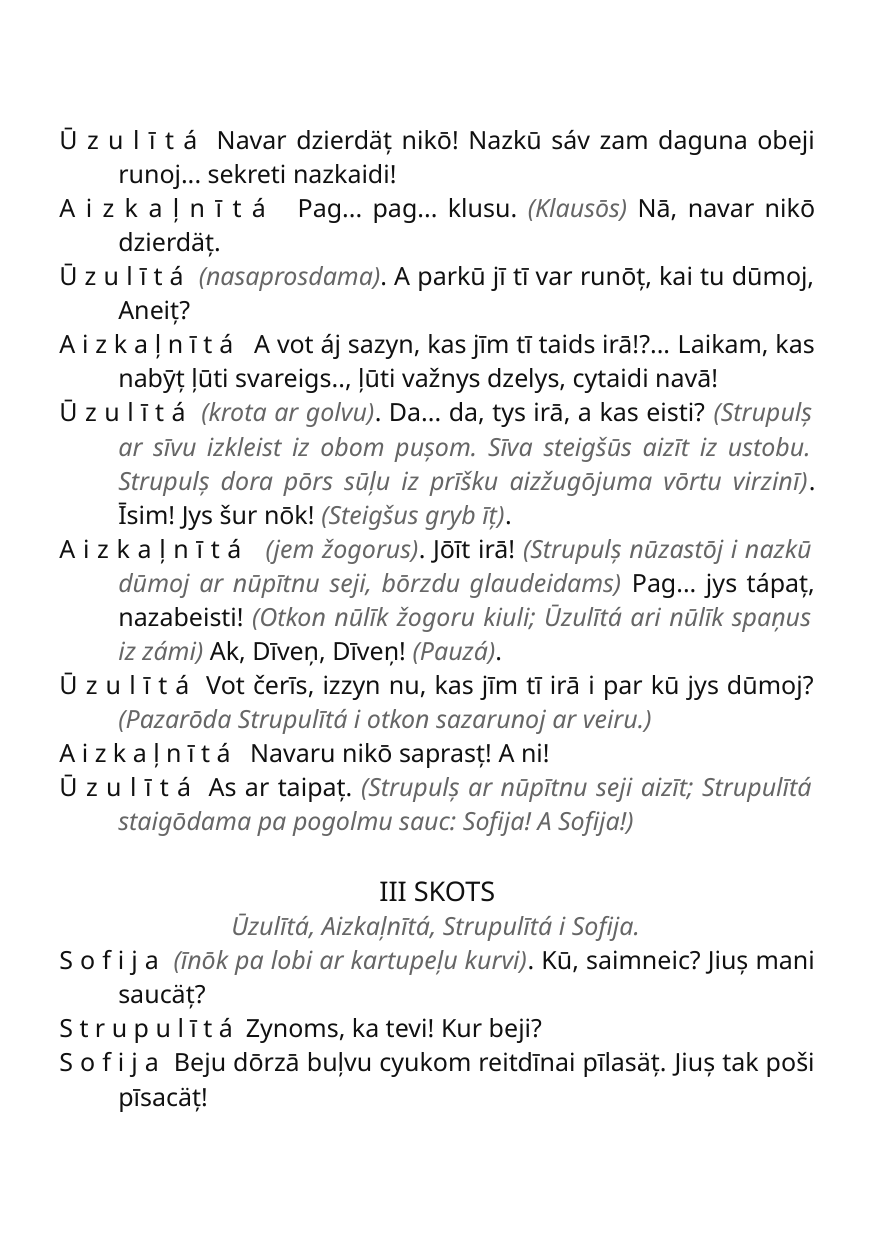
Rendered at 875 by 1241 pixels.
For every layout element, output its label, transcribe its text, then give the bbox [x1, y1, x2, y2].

text Ū z u l ī t á (nasaprosdama). A parkū jī tī var runōț, kai tu dūmoj, Aneiț? [59, 259, 815, 327]
text A i z k a ļ n ī t á (jem žogorus). Jōīt irā! (Strupulș nūzastōj i nazkū dūmoj ar nūpītnu seji, bōrzdu glaudeidams) Pag... jys tápaț, nazabeisti! (Otkon nūlīk žogoru kiuli; Ūzulītá ari nūlīk spaņus iz zámi) Ak, Dīveņ, Dīveņ! (Pauzá). [59, 531, 815, 668]
text Ū z u l ī t á Vot čerīs, izzyn nu, kas jīm tī irā i par kū jys dūmoj? (Pazarōda Strupulītá i otkon sazarunoj ar veiru.) [59, 668, 815, 736]
text Ūzulītá, Aizkaļnītá, Strupulītá i Sofija. [59, 909, 815, 943]
text S o f i j a Beju dōrzā buļvu cyukom reitdīnai pīlasäț. Jiuș tak poši pīsacäț! [59, 1045, 815, 1113]
text A i z k a ļ n ī t á A vot áj sazyn, kas jīm tī taids irā!?... Laikam, kas nabȳț ļūti svareigs.., ļūti važnys dzelys, cytaidi navā! [59, 327, 815, 395]
text Ū z u l ī t á As ar taipaț. (Strupulș ar nūpītnu seji aizīt; Strupulītá staigōdama pa pogolmu sauc: Sofija! A Sofija!) [59, 770, 815, 838]
text Ū z u l ī t á Navar dzierdäț nikō! Nazkū sáv zam daguna obeji runoj... sekreti nazkaidi! [59, 123, 815, 191]
text S t r u p u l ī t á Zynoms, ka tevi! Kur beji? [59, 1011, 815, 1045]
text A i z k a ļ n ī t á Pag... pag... klusu. (Klausōs) Nā, navar nikō dzierdäț. [59, 191, 815, 259]
text Ū z u l ī t á (krota ar golvu). Da... da, tys irā, a kas eisti? (Strupulș ar sīvu izkleist iz obom pușom. Sīva steigšūs aizīt iz ustobu. Strupulș dora pōrs sūļu iz prīšku aizžugōjuma vōrtu virzinī). Īsim! Jys šur nōk! (Steigšus gryb īț). [59, 395, 815, 531]
text S o f i j a (īnōk pa lobi ar kartupeļu kurvi). Kū, saimneic? Jiuș mani saucäț? [59, 943, 815, 1011]
text III SKOTS [59, 872, 815, 909]
text A i z k a ļ n ī t á Navaru nikō saprasț! A ni! [59, 736, 815, 770]
